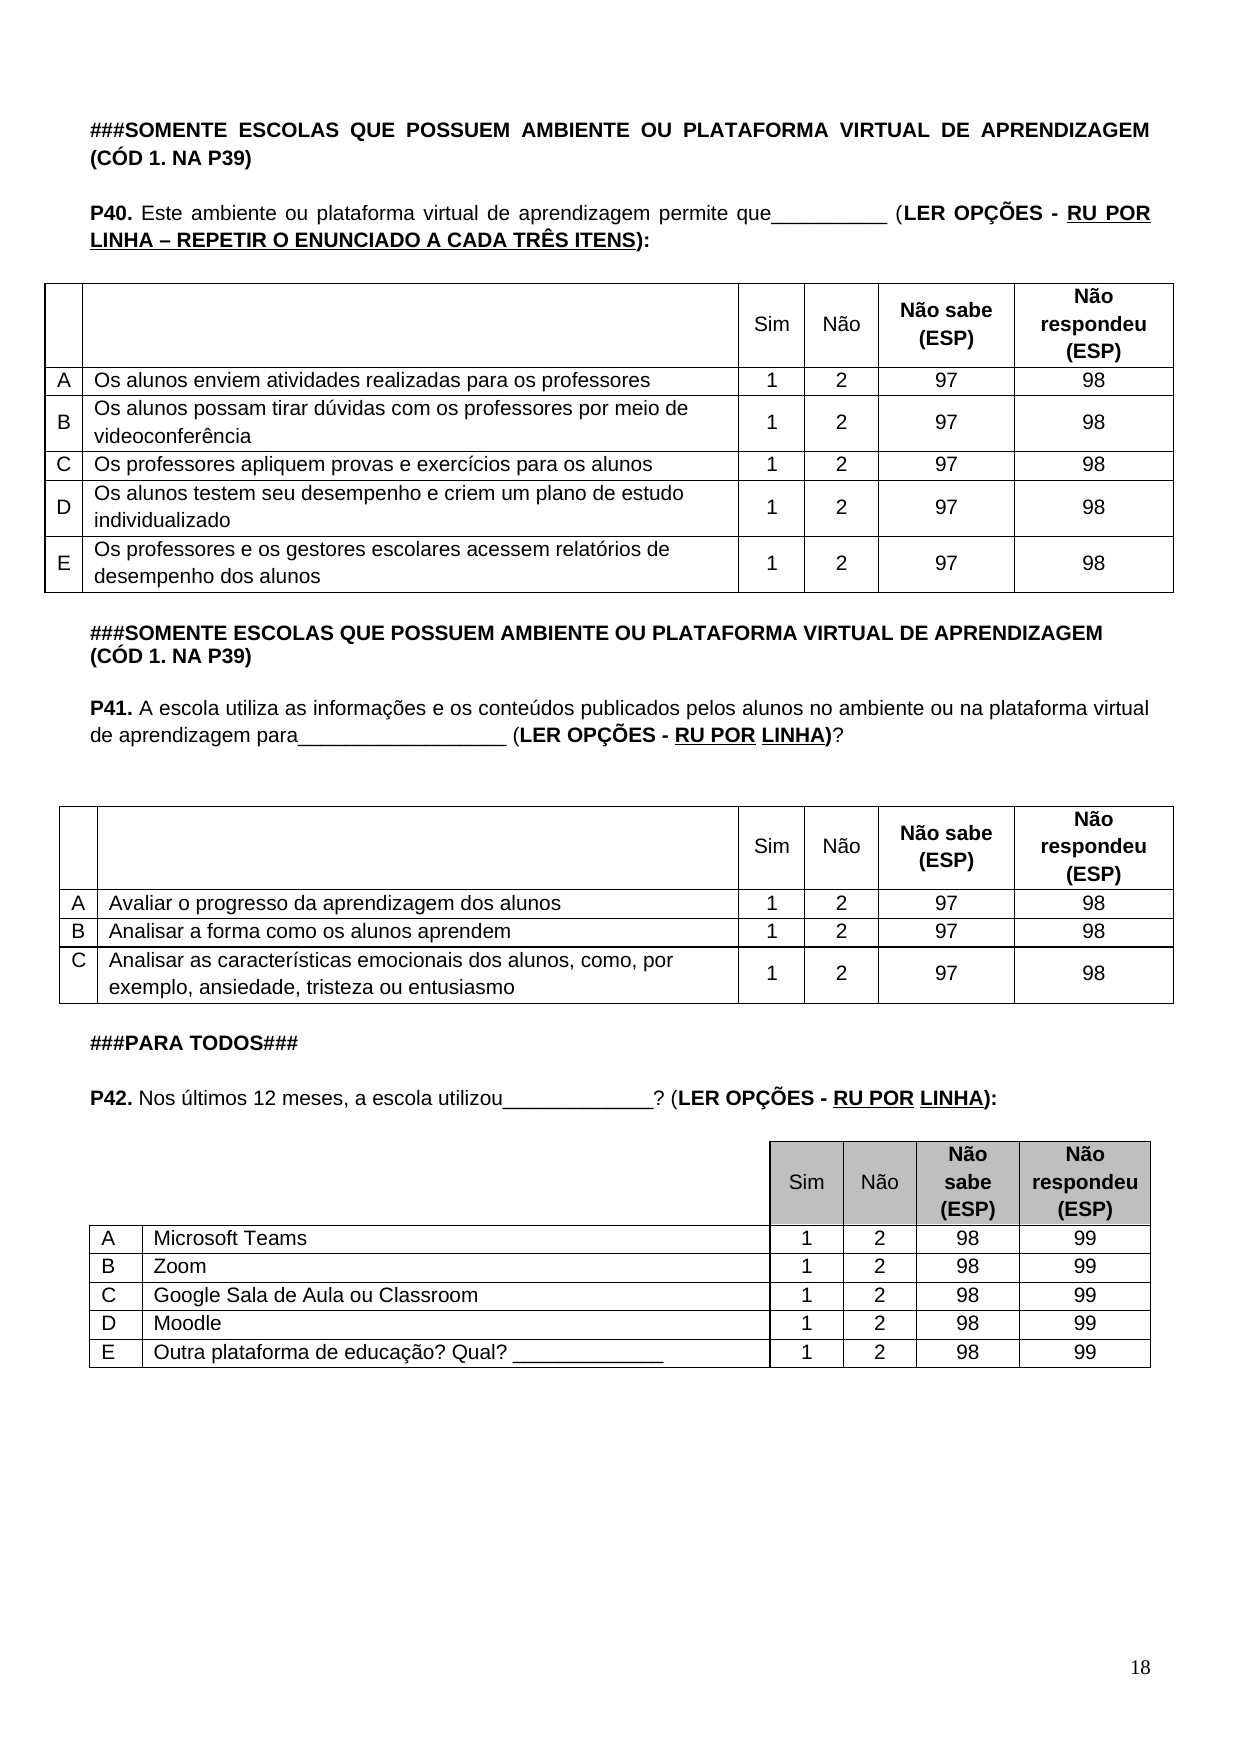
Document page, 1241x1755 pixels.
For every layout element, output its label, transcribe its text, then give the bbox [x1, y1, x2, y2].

table_cell Moodle [143, 1311, 769, 1339]
table_cell Google Sala de Aula ou Classroom [143, 1283, 769, 1310]
table_cell 98 [917, 1226, 1019, 1253]
table_cell 1 [739, 948, 804, 1002]
table_cell Os alunos enviem atividades realizadas para os professores [83, 368, 738, 395]
table_cell B [90, 1254, 142, 1282]
table_cell 1 [739, 919, 804, 946]
table_cell 2 [844, 1283, 916, 1310]
table_cell Avaliar o progresso da aprendizagem dos alunos [98, 890, 738, 918]
table_cell 2 [844, 1254, 916, 1282]
table_cell Outra plataforma de educação? Qual? _____________ [143, 1340, 769, 1367]
table_cell 98 [917, 1254, 1019, 1282]
table_cell 2 [805, 890, 878, 918]
table_cell 98 [1015, 948, 1173, 1002]
table_header [90, 1141, 769, 1224]
table_cell Os professores apliquem provas e exercícios para os alunos [83, 452, 738, 480]
table_cell 97 [879, 890, 1014, 918]
table_header Não sabe (ESP) [917, 1142, 1019, 1224]
table_cell A [90, 1226, 142, 1253]
table_cell 98 [1015, 919, 1173, 946]
table_header Não respondeu (ESP) [1015, 807, 1173, 889]
table_cell A [60, 890, 97, 918]
table_cell C [46, 452, 82, 480]
table_cell 98 [1015, 481, 1173, 536]
table_cell 97 [879, 396, 1014, 451]
table_cell 2 [805, 948, 878, 1002]
table_cell B [60, 919, 97, 946]
table_cell 98 [917, 1340, 1019, 1367]
text P41. A escola utiliza as informações e os conteúdos publicados pelos alunos no ambiente ou na plataforma virtual de aprendizagem para__________________ (LER OPÇÕES - RU POR LINHA)? [90, 696, 1151, 747]
table_cell 98 [1015, 368, 1173, 395]
table_cell 2 [805, 537, 878, 592]
table_cell 98 [917, 1311, 1019, 1339]
table_cell 1 [739, 481, 804, 536]
table_header [60, 807, 97, 889]
table_cell E [46, 537, 82, 592]
table_cell 98 [917, 1283, 1019, 1310]
table_cell D [90, 1311, 142, 1339]
table_cell 2 [805, 396, 878, 451]
table_cell 99 [1020, 1340, 1150, 1367]
table_cell 2 [805, 919, 878, 946]
table_cell 2 [844, 1311, 916, 1339]
text ###SOMENTE ESCOLAS QUE POSSUEM AMBIENTE OU PLATAFORMA VIRTUAL DE APRENDIZAGEM (CÓD 1. NA P39) [90, 118, 1151, 169]
table_header [98, 807, 738, 889]
table_cell B [46, 396, 82, 451]
table_header [83, 284, 738, 367]
table_cell Os professores e os gestores escolares acessem relatórios de desempenho dos alunos [83, 537, 738, 592]
table_header Não [805, 807, 878, 889]
table_cell D [46, 481, 82, 536]
table_cell A [46, 368, 82, 395]
table_cell 1 [739, 396, 804, 451]
table_cell 1 [739, 537, 804, 592]
table_cell Zoom [143, 1254, 769, 1282]
table_cell 98 [1015, 396, 1173, 451]
table_cell E [90, 1340, 142, 1367]
table_cell C [90, 1283, 142, 1310]
table_cell Analisar as características emocionais dos alunos, como, por exemplo, ansiedade, tristeza ou entusiasmo [98, 948, 738, 1002]
table_cell 97 [879, 948, 1014, 1002]
table_cell 1 [771, 1311, 843, 1339]
table_cell 99 [1020, 1226, 1150, 1253]
table_cell 2 [805, 368, 878, 395]
table_header Não respondeu (ESP) [1020, 1142, 1150, 1224]
table_cell 97 [879, 452, 1014, 480]
table_cell C [60, 948, 97, 1002]
table_cell Os alunos possam tirar dúvidas com os professores por meio de videoconferência [83, 396, 738, 451]
table_header Sim [771, 1142, 843, 1224]
table_cell 1 [771, 1340, 843, 1367]
table_cell 1 [771, 1283, 843, 1310]
table_header Sim [739, 807, 804, 889]
table_cell 2 [844, 1226, 916, 1253]
table_cell 2 [805, 481, 878, 536]
table_cell 98 [1015, 537, 1173, 592]
text ###PARA TODOS### [90, 1031, 1151, 1055]
text P42. Nos últimos 12 meses, a escola utilizou_____________? (LER OPÇÕES - RU POR LINHA): [90, 1086, 1151, 1110]
table_cell 97 [879, 368, 1014, 395]
table_cell 99 [1020, 1283, 1150, 1310]
text ###SOMENTE ESCOLAS QUE POSSUEM AMBIENTE OU PLATAFORMA VIRTUAL DE APRENDIZAGEM (CÓD 1. NA P39) [90, 620, 1151, 668]
table_cell 97 [879, 481, 1014, 536]
table_header [46, 284, 82, 367]
text P40. Este ambiente ou plataforma virtual de aprendizagem permite que__________ (LER OPÇÕES - RU POR LINHA – REPETIR O ENUNCIADO A CADA TRÊS ITENS): [90, 201, 1151, 252]
table_header Não sabe (ESP) [879, 284, 1014, 367]
table_header Não [805, 284, 878, 367]
table_cell 1 [771, 1254, 843, 1282]
table_cell 1 [771, 1226, 843, 1253]
table_cell Microsoft Teams [143, 1226, 769, 1253]
table_cell 97 [879, 537, 1014, 592]
table_header Sim [739, 284, 804, 367]
table_cell 2 [805, 452, 878, 480]
table_cell 98 [1015, 890, 1173, 918]
table_cell 2 [844, 1340, 916, 1367]
table_cell 98 [1015, 452, 1173, 480]
table_cell 1 [739, 452, 804, 480]
table_cell Os alunos testem seu desempenho e criem um plano de estudo individualizado [83, 481, 738, 536]
table_cell 1 [739, 890, 804, 918]
table_header Não [844, 1142, 916, 1224]
table_header Não sabe (ESP) [879, 807, 1014, 889]
table_header Não respondeu (ESP) [1015, 284, 1173, 367]
table_cell 1 [739, 368, 804, 395]
table_cell 99 [1020, 1254, 1150, 1282]
table_cell 97 [879, 919, 1014, 946]
table_cell Analisar a forma como os alunos aprendem [98, 919, 738, 946]
table_cell 99 [1020, 1311, 1150, 1339]
